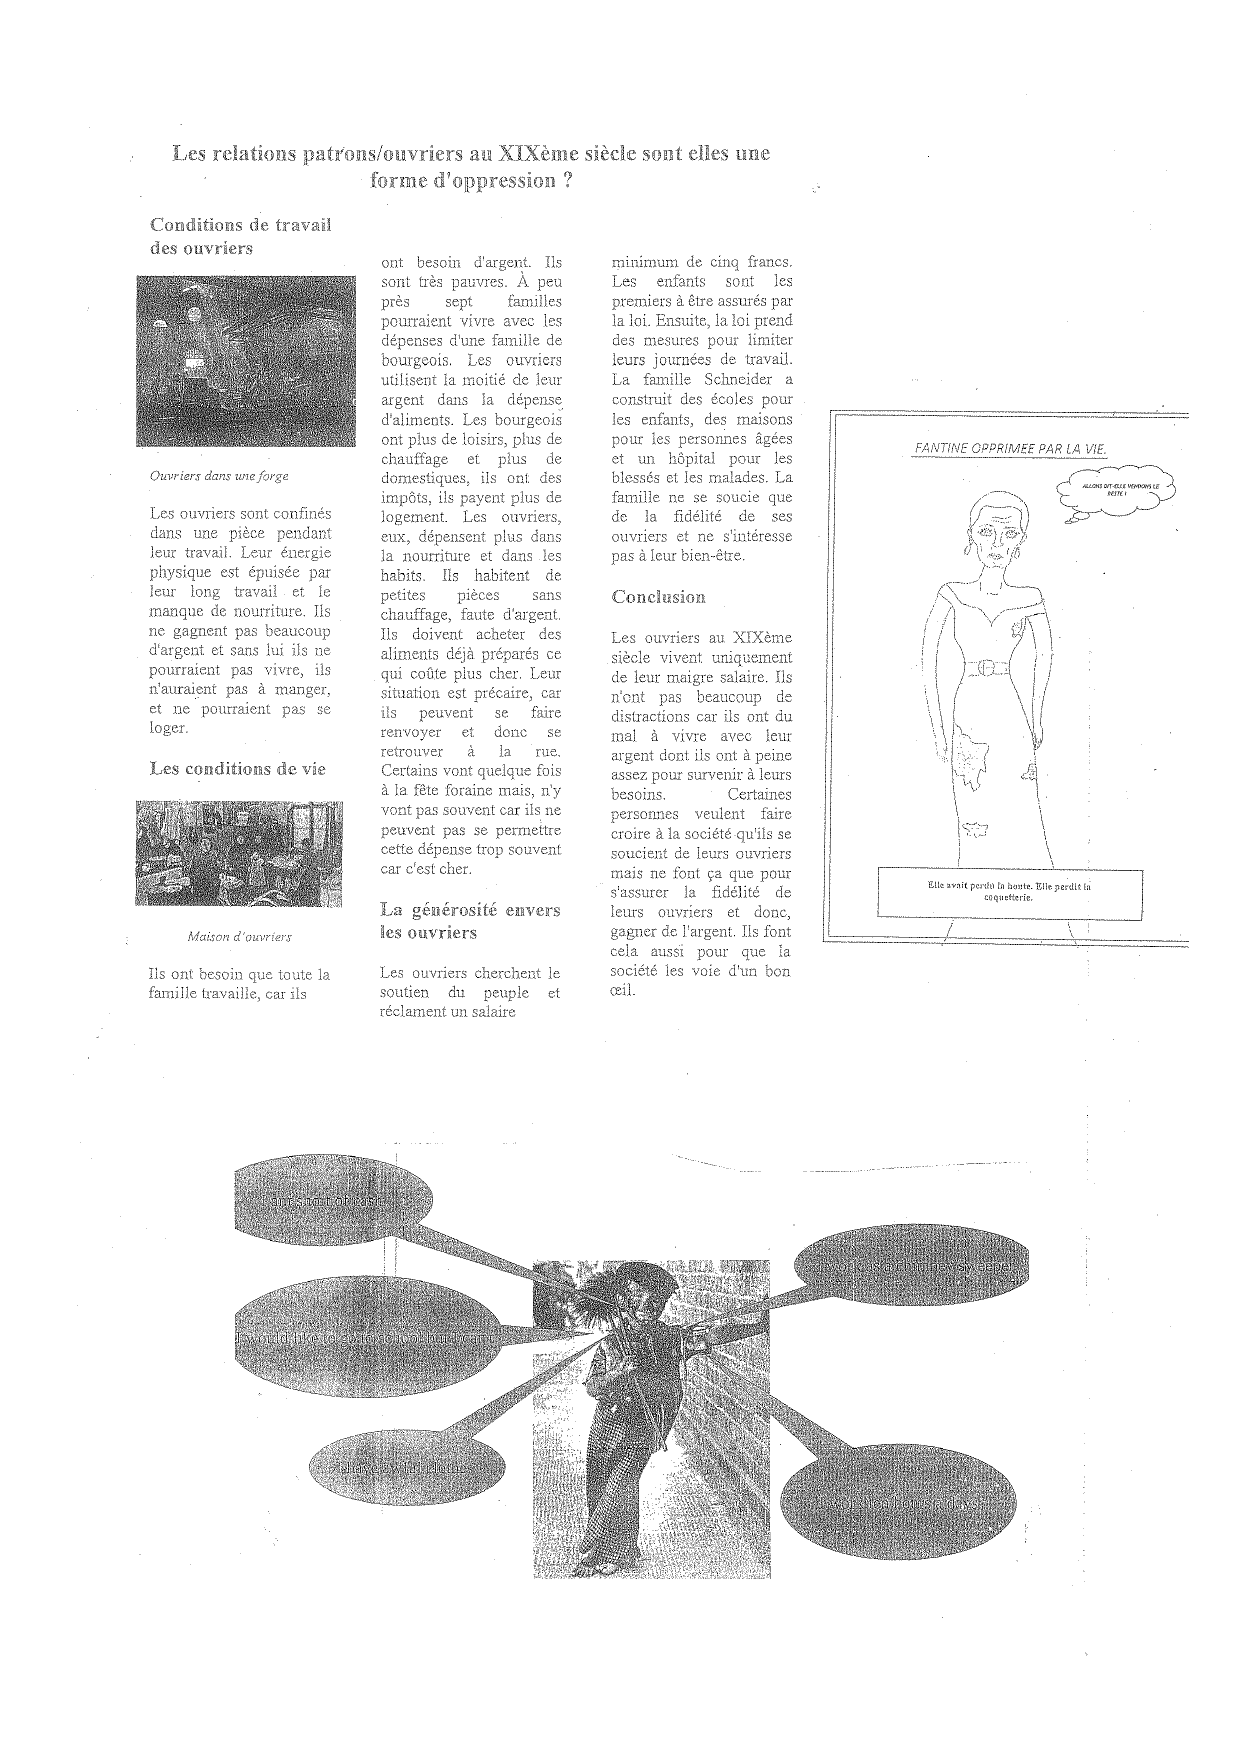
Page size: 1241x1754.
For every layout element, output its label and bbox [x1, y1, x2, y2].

picture [67, 73, 1189, 1657]
